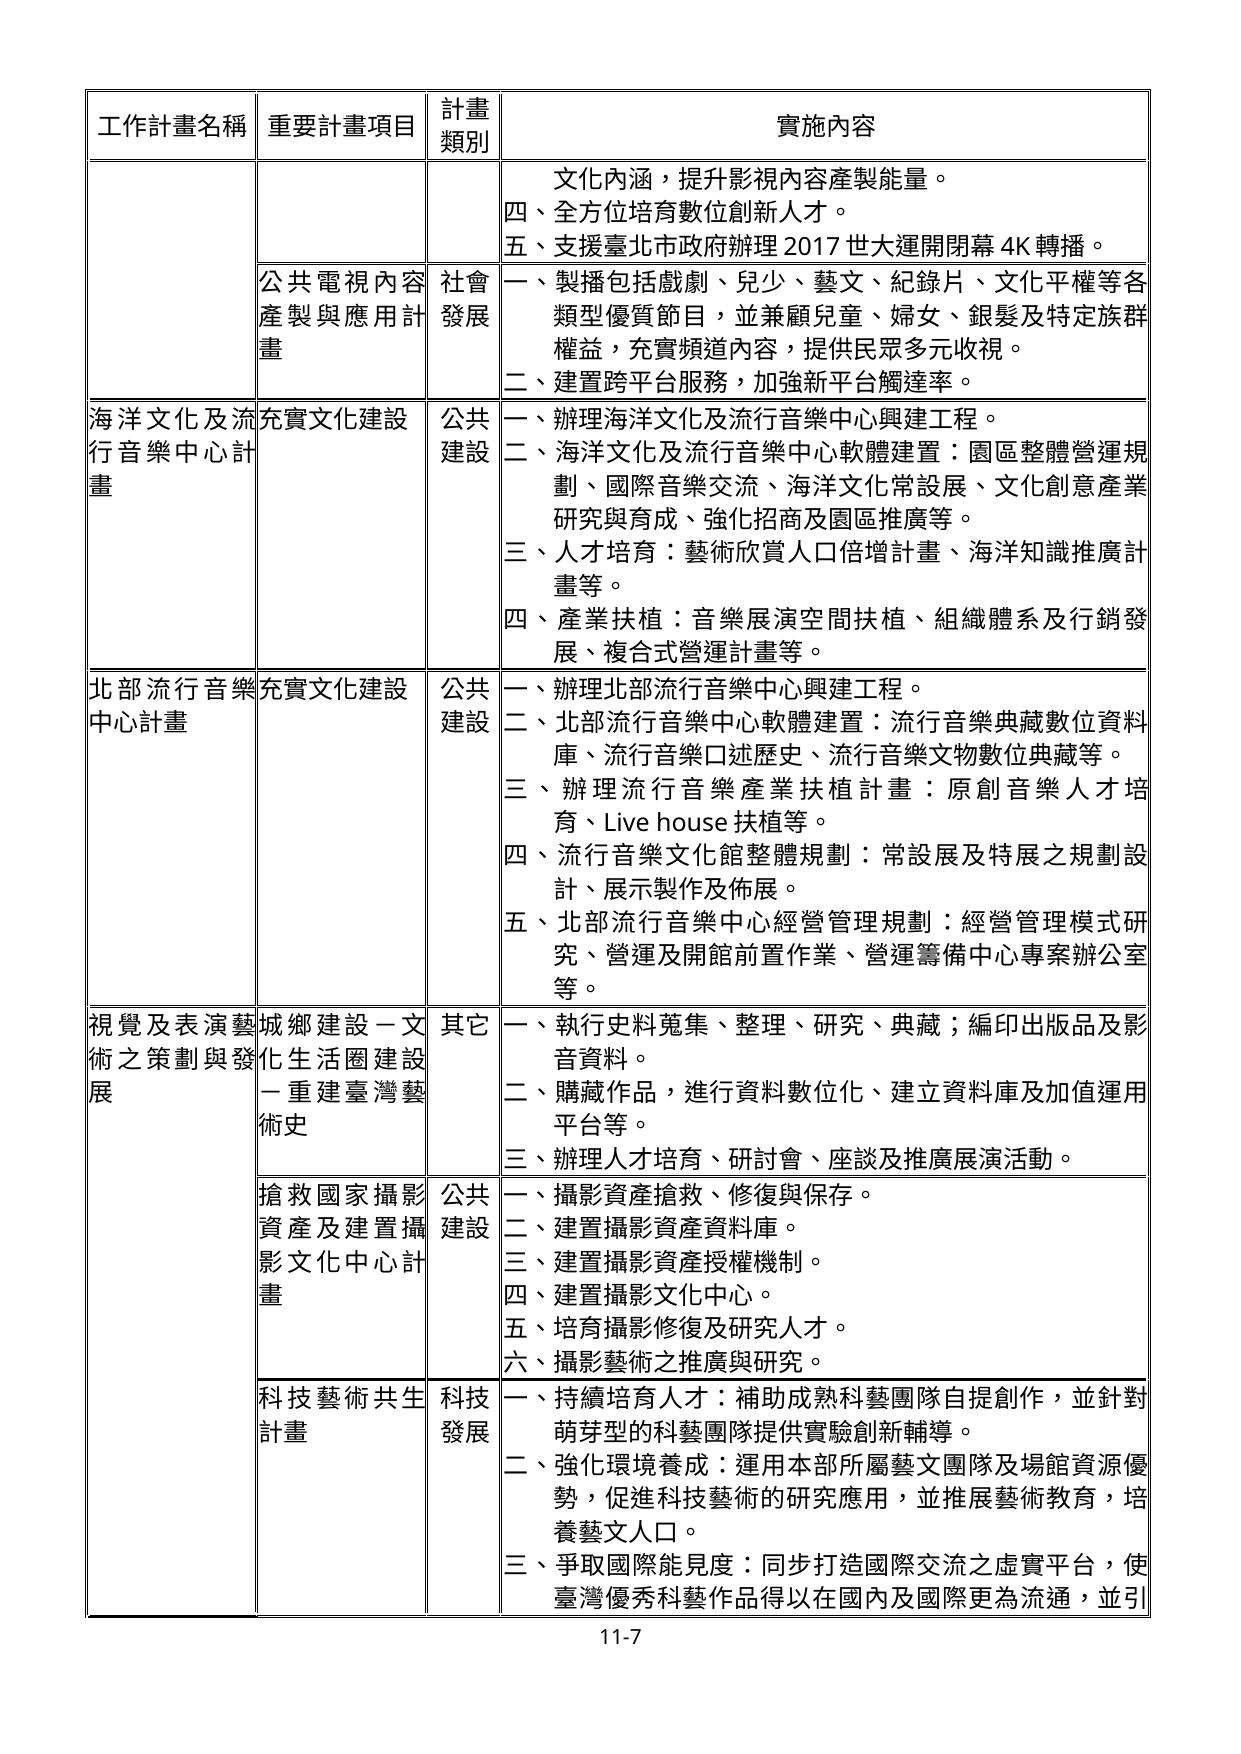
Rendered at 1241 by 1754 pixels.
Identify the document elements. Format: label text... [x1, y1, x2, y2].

table_cell [428, 162, 499, 262]
table_header 重要計畫項目 [256, 92, 427, 158]
table_cell 充實文化建設 [258, 672, 425, 1005]
table_cell 一、執行史料蒐集、整理、研究、典藏；編印出版品及影音資料。 二、購藏作品，進行資料數位化、建立資料庫及加值運用平台等。 三、辦理人才培育、研討會、座談及推廣展演活動。 [501, 1005, 1149, 1175]
table_cell 視覺及表演藝術之策劃與發展 [86, 1005, 256, 1614]
table_cell 一、攝影資產搶救、修復與保存。 二、建置攝影資產資料庫。 三、建置攝影資產授權機制。 四、建置攝影文化中心。 五、培育攝影修復及研究人才。 六、攝影藝術之推廣與研究。 [501, 1175, 1149, 1378]
table_cell 科技發展 [427, 1381, 501, 1614]
table_cell 海洋文化及流行音樂中心計畫 [88, 398, 255, 668]
table_cell 一、製播包括戲劇、兒少、藝文、紀錄片、文化平權等各類型優質節目，並兼顧兒童、婦女、銀髮及特定族群權益，充實頻道內容，提供民眾多元收視。 二、建置跨平台服務，加強新平台觸達率。 [501, 262, 1149, 398]
table_header 工作計畫名稱 [88, 92, 256, 158]
table_cell 社會發展 [428, 265, 499, 398]
table_cell 文化內涵，提升影視內容產製能量。 四、全方位培育數位創新人才。 五、支援臺北市政府辦理2017世大運開閉幕4K轉播。 [502, 159, 1148, 262]
table_cell [258, 162, 425, 262]
table_cell 充實文化建設 [258, 402, 425, 668]
table_header 計畫類別 [427, 92, 501, 158]
table_cell 公共建設 [428, 672, 499, 1005]
table_cell 城鄉建設－文化生活圈建設－重建臺灣藝術史 [258, 1008, 425, 1175]
table_header 實施內容 [501, 92, 1148, 158]
table_cell 公共建設 [428, 1178, 499, 1378]
table_cell 科技藝術共生計畫 [256, 1381, 427, 1614]
table_cell 一、持續培育人才：補助成熟科藝團隊自提創作，並針對萌芽型的科藝團隊提供實驗創新輔導。 二、強化環境養成：運用本部所屬藝文團隊及場館資源優勢，促進科技藝術的研究應用，並推展藝術教育，培養藝文人口。 三、爭取國際能見度：同步打造國際交流之虛實平台，使臺灣優秀科藝作品得以在國內及國際更為流通，並引 [501, 1378, 1149, 1614]
table_cell 公共電視內容產製與應用計畫 [258, 265, 425, 398]
table_cell 搶救國家攝影資產及建置攝影文化中心計畫 [258, 1178, 425, 1378]
table_cell 一、辦理海洋文化及流行音樂中心興建工程。 二、海洋文化及流行音樂中心軟體建置：園區整體營運規劃、國際音樂交流、海洋文化常設展、文化創意產業研究與育成、強化招商及園區推廣等。 三、人才培育：藝術欣賞人口倍增計畫、海洋知識推廣計畫等。 四、產業扶植：音樂展演空間扶植、組織體系及行銷發展、複合式營運計畫等。 [502, 398, 1148, 668]
table_cell 北部流行音樂中心計畫 [88, 668, 255, 1005]
table_cell 其它 [428, 1008, 499, 1175]
table_cell 一、辦理北部流行音樂中心興建工程。 二、北部流行音樂中心軟體建置：流行音樂典藏數位資料庫、流行音樂口述歷史、流行音樂文物數位典藏等。 三、辦理流行音樂產業扶植計畫：原創音樂人才培育、Live house扶植等。 四、流行音樂文化館整體規劃：常設展及特展之規劃設計、展示製作及佈展。 五、北部流行音樂中心經營管理規劃：經營管理模式研究、營運及開館前置作業、營運籌備中心專案辦公室等。 [502, 668, 1148, 1005]
table_cell 公共建設 [428, 402, 499, 668]
table_cell [88, 159, 255, 398]
